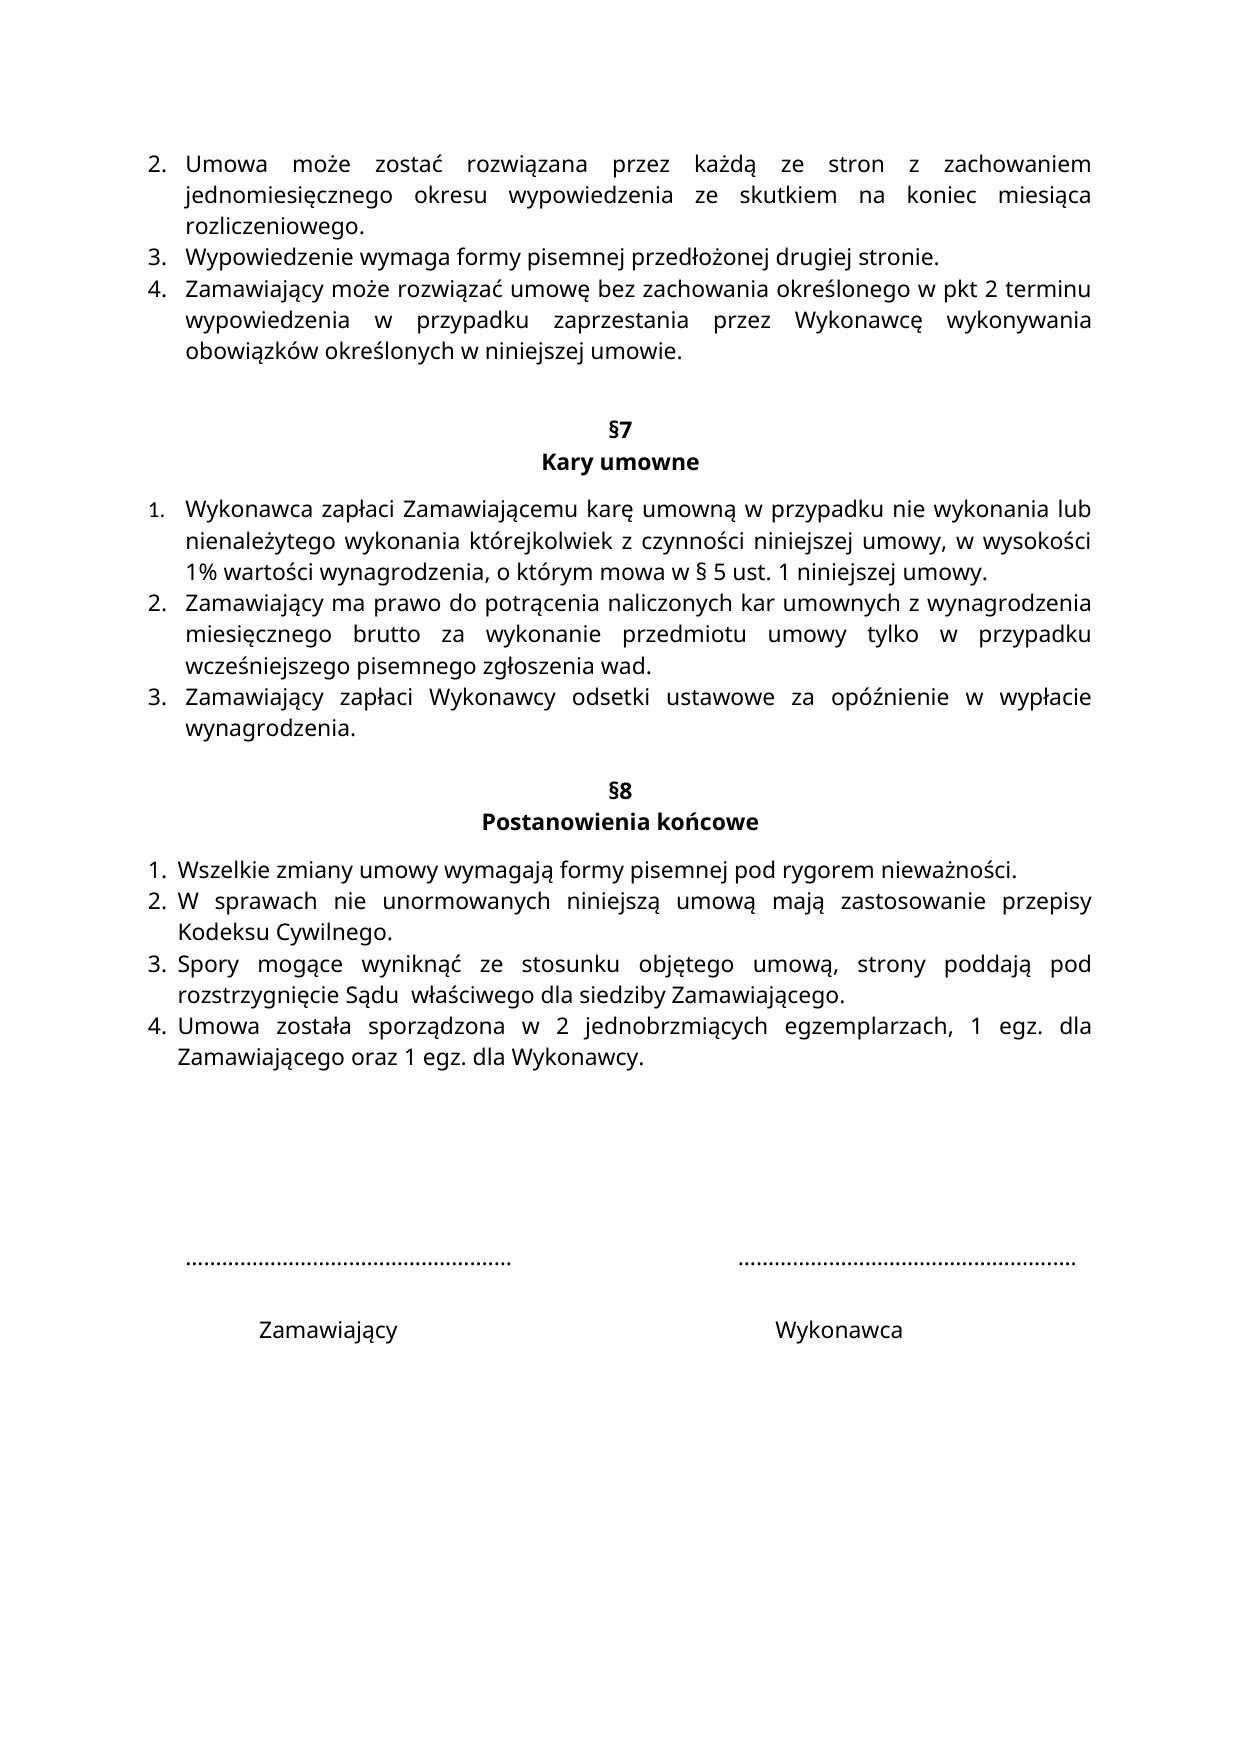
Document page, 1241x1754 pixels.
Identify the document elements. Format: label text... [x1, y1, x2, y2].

list Wypowiedzenie wymaga formy pisemnej przedłożonej drugiej stronie. [148, 241, 1093, 273]
list Zamawiający ma prawo do potrącenia naliczonych kar umownych z wynagrodzenia miesięcznego brutto za wykonanie przedmiotu umowy tylko w przypadku wcześniejszego pisemnego zgłoszenia wad. [148, 587, 1093, 681]
text Zamawiający Wykonawca [185, 1314, 1093, 1377]
list Zamawiający może rozwiązać umowę bez zachowania określonego w pkt 2 terminu wypowiedzenia w przypadku zaprzestania przez Wykonawcę wykonywania obowiązków określonych w niniejszej umowie. [148, 273, 1093, 366]
list Spory mogące wyniknąć ze stosunku objętego umową, strony poddają pod rozstrzygnięcie Sądu właściwego dla siedziby Zamawiającego. [148, 948, 1093, 1010]
list Zamawiający zapłaci Wykonawcy odsetki ustawowe za opóźnienie w wypłacie wynagrodzenia. [148, 681, 1093, 743]
list Wykonawca zapłaci Zamawiającemu karę umowną w przypadku nie wykonania lub nienależytego wykonania którejkolwiek z czynności niniejszej umowy, w wysokości 1% wartości wynagrodzenia, o którym mowa w § 5 ust. 1 niniejszej umowy. [148, 493, 1093, 587]
text Postanowienia końcowe [148, 806, 1093, 837]
list Kary umowne [148, 446, 1093, 477]
list W sprawach nie unormowanych niniejszą umową mają zastosowanie przepisy Kodeksu Cywilnego. [148, 885, 1093, 948]
list Umowa może zostać rozwiązana przez każdą ze stron z zachowaniem jednomiesięcznego okresu wypowiedzenia ze skutkiem na koniec miesiąca rozliczeniowego. [148, 148, 1093, 241]
list Wszelkie zmiany umowy wymagają formy pisemnej pod rygorem nieważności. [148, 854, 1093, 885]
list Umowa została sporządzona w 2 jednobrzmiących egzemplarzach, 1 egz. dla Zamawiającego oraz 1 egz. dla Wykonawcy. [148, 1010, 1093, 1073]
list §7 [148, 414, 1093, 446]
text §8 [148, 775, 1093, 806]
text ……………………………………..…….… ………………………………………..…...… [148, 1241, 1093, 1273]
